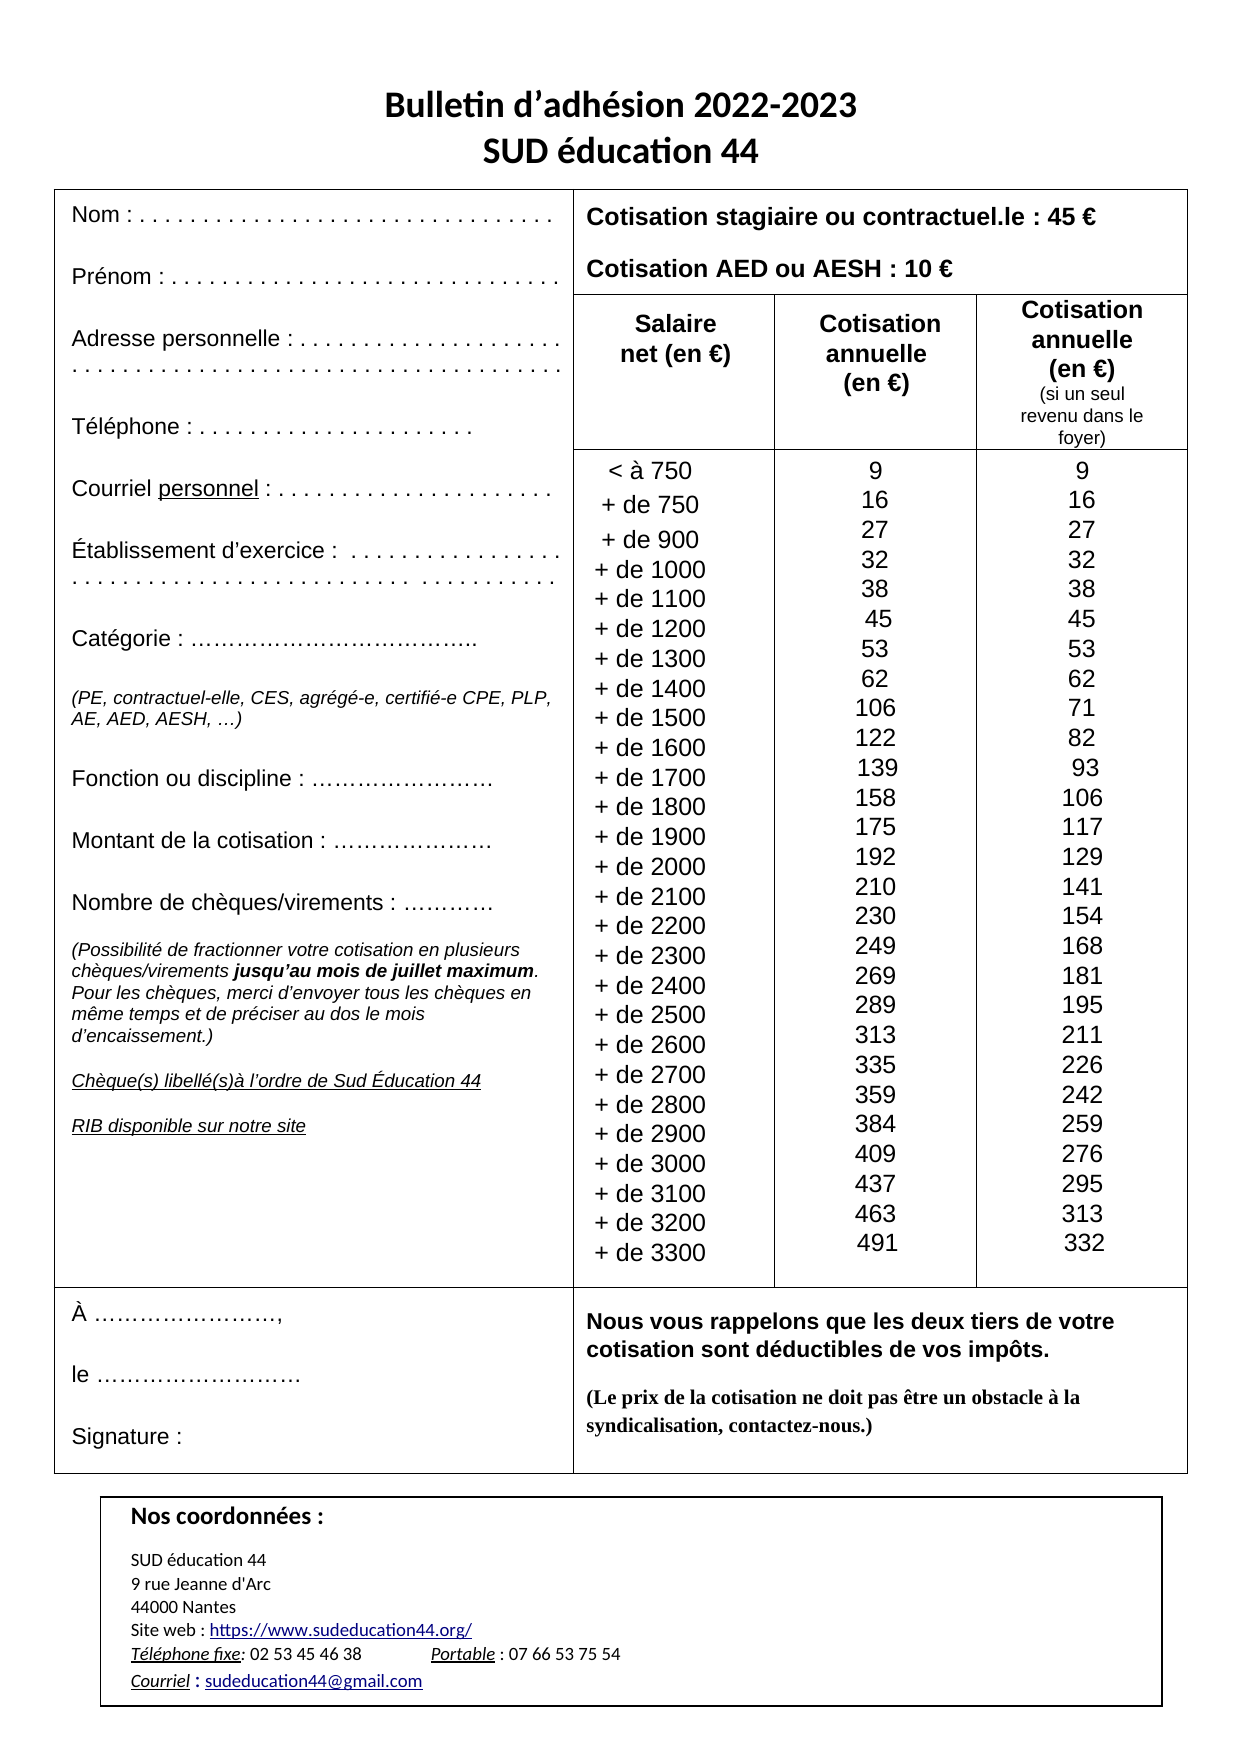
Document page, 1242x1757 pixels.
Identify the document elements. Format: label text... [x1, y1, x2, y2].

table_cell Cotisation annuelle (en €) [775, 295, 976, 449]
table_cell < à 750 + de 750 + de 900 + de 1000 + de 1100 + de 1200 + de 1300 + de 1400 + de 1500 + de 1600 + de 1700 + de 1800 + de 1900 + de 2000 + de 2100 + de 2200 + de 2300 + de 2400 + de 2500 + de 2600 + de 2700 + de 2800 + de 2900 + de 3000 + de 3100 + de 3200 + de 3300 [574, 450, 774, 1287]
table_cell 9 16 27 32 38 45 53 62 106 122 139 158 175 192 210 230 249 269 289 313 335 359 384 409 437 463 491 [775, 450, 976, 1287]
table_cell Salaire net (en €) [574, 295, 774, 449]
text 9 rue Jeanne d'Arc [131, 1572, 1161, 1595]
table_cell À ……………………, le ……………………… Signature : [55, 1288, 573, 1473]
table_cell Cotisation annuelle (en €) (si un seul revenu dans le foyer) [977, 295, 1187, 449]
table_cell 9 16 27 32 38 45 53 62 71 82 93 106 117 129 141 154 168 181 195 211 226 242 259 276 295 313 332 [977, 450, 1187, 1287]
text Site web : https://www.sudeducation44.org/ [131, 1618, 1161, 1641]
table_header Nom : . . . . . . . . . . . . . . . . . . . . . . . . . . . . . . . . . Prénom : . . . . . . . . . . . . . . . . . . . . . . . . . . . . . . . Adresse personnelle : . . . . . . . . . . . . . . . . . . . . . . . . . . . . . . . . . . . . . . . . . . . . . . . . . . . . . . . . . . . . Téléphone : . . . . . . . . . . . . . . . . . . . . . . Courriel personnel : . . . . . . . . . . . . . . . . . . . . . . Établissement d’exercice : . . . . . . . . . . . . . . . . . . . . . . . . . . . . . . . . . . . . . . . . . . . . . . . . . . . . . . . Catégorie : ……………………………….. (PE, contractuel-elle, CES, agrégé-e, certifié-e CPE, PLP, AE, AED, AESH, …) Fonction ou discipline : …………………… Montant de la cotisation : ………………… Nombre de chèques/virements : ………… (Possibilité de fractionner votre cotisation en plusieurs chèques/virements jusqu’au mois de juillet maximum. Pour les chèques, merci d’envoyer tous les chèques en même temps et de préciser au dos le mois d’encaissement.) Chèque(s) libellé(s)à l’ordre de Sud Éducation 44 RIB disponible sur notre site [55, 190, 573, 1287]
text Nos coordonnées : [131, 1500, 1161, 1531]
text Téléphone fixe: 02 53 45 46 38 Portable : 07 66 53 75 54 [131, 1642, 1161, 1664]
text Courriel : sudeducation44@gmail.com [131, 1665, 1161, 1693]
text Bulletin d’adhésion 2022-2023 [89, 81, 1152, 127]
text 44000 Nantes [131, 1595, 1161, 1618]
table_header Cotisation stagiaire ou contractuel.le : 45 € Cotisation AED ou AESH : 10 € [574, 190, 1187, 294]
table_cell Nous vous rappelons que les deux tiers de votre cotisation sont déductibles de vos impôts. (Le prix de la cotisation ne doit pas être un obstacle à la syndicalisation, contactez-nous.) [574, 1288, 1187, 1473]
text SUD éducation 44 [89, 127, 1152, 173]
text SUD éducation 44 [131, 1548, 1161, 1571]
